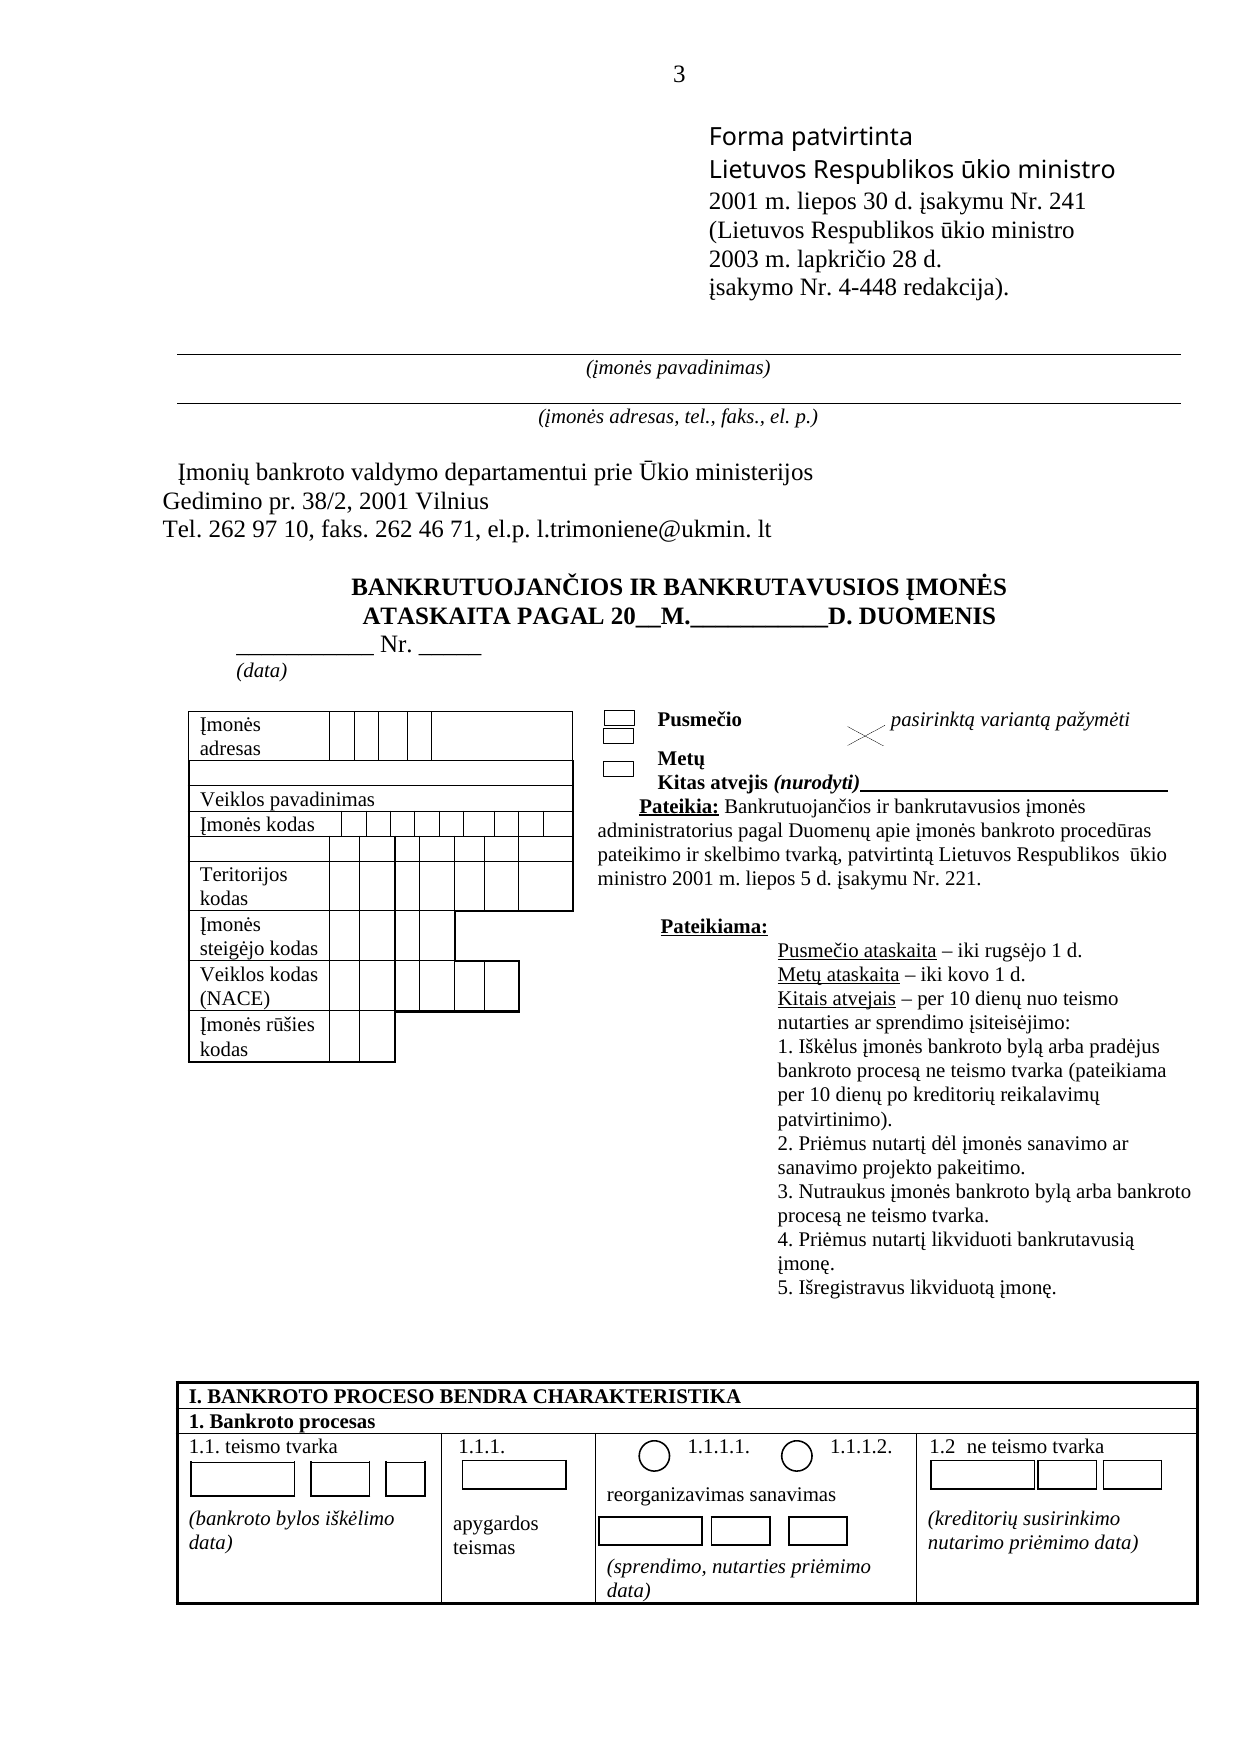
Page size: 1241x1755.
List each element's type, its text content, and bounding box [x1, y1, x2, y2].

table_header Įmonės adresas [189, 712, 329, 760]
table_cell [543, 912, 573, 960]
table_cell [177, 1328, 586, 1352]
table_cell [391, 812, 414, 836]
table_cell [396, 862, 419, 910]
table_cell (įmonės adresas, tel., faks., el. p.) [177, 404, 1181, 428]
table_cell [330, 1011, 359, 1061]
table_cell [396, 1013, 407, 1061]
table_cell [360, 1011, 394, 1061]
text Forma patvirtinta [709, 118, 1181, 152]
table_cell [360, 837, 394, 861]
table_cell 1.1.1.1. 1.1.1.2. reorganizavimas sanavimas (sprendimo, nutarties priėmimo data) [596, 1434, 916, 1602]
table_header [355, 712, 378, 760]
text ATASKAITA PAGAL 20__M.___________D. DUOMENIS [177, 601, 1181, 629]
table_cell [790, 1518, 846, 1544]
table_cell [1104, 1461, 1161, 1488]
table_header [379, 712, 407, 760]
table_cell [1039, 1461, 1096, 1488]
table_cell [519, 862, 572, 910]
table_header [177, 330, 1181, 354]
text (data) [162, 658, 1181, 682]
table_cell [464, 1013, 485, 1061]
table_cell [485, 912, 494, 960]
text BANKRUTUOJANČIOS IR BANKRUTAVUSIOS ĮMONĖS [177, 572, 1181, 601]
table_cell [455, 962, 484, 1010]
table_cell [495, 812, 518, 836]
table_header I. BANKROTO PROCESO BENDRA CHARAKTERISTIKA [179, 1384, 1196, 1408]
table_cell [330, 961, 359, 1010]
table_cell [485, 962, 518, 1010]
table_cell Teritorijos kodas [190, 862, 329, 910]
table_cell 1.1. teismo tvarka (bankroto bylos iškėlimo data) [179, 1434, 441, 1602]
table_cell [367, 812, 390, 836]
table_cell [419, 1013, 431, 1061]
table_header [432, 712, 572, 760]
text 2003 m. lapkričio 28 d. [177, 244, 1181, 272]
table_cell [543, 960, 573, 1010]
table_cell [190, 837, 329, 861]
table_cell [519, 837, 572, 861]
table_cell [396, 837, 419, 861]
table_cell [360, 961, 394, 1010]
table_cell [396, 961, 419, 1010]
table_cell [455, 837, 484, 861]
table_cell 1. Bankroto procesas [179, 1409, 1196, 1433]
table_cell [485, 1013, 494, 1061]
table_cell Veiklos pavadinimas [190, 786, 572, 811]
table_header [408, 712, 431, 760]
table_cell [431, 1013, 439, 1061]
table_cell [600, 1518, 701, 1544]
table_cell 1.2 ne teismo tvarka (kreditorių susirinkimo nutarimo priėmimo data) [917, 1434, 1196, 1602]
table_cell [330, 911, 359, 960]
text Įmonių bankroto valdymo departamentui prie Ūkio ministerijos [177, 457, 1181, 486]
table_cell [190, 761, 572, 785]
table_cell [543, 1010, 573, 1061]
table_cell (įmonės pavadinimas) [177, 355, 1181, 379]
table_cell [485, 862, 518, 910]
table_cell [519, 1010, 543, 1061]
text Tel. 262 97 10, faks. 262 46 71, el.p. l.trimoniene@ukmin. lt [162, 514, 1181, 543]
table_cell [420, 837, 454, 861]
table_cell Įmonės kodas [190, 812, 341, 836]
table_cell Įmonės steigėjo kodas [190, 911, 329, 960]
table_cell [415, 812, 439, 836]
table_header [330, 712, 354, 760]
table_cell [420, 911, 454, 960]
table_header [177, 683, 586, 1328]
table_cell [396, 911, 419, 960]
table_cell Įmonės rūšies kodas [190, 1011, 329, 1061]
table_cell [455, 862, 484, 910]
text ___________ Nr. _____ [162, 629, 1181, 658]
table_cell [495, 1013, 519, 1061]
table_header Pusmečio pasirinktą variantą pažymėti Metų Kitas atvejis (nurodyti) Pateikia: Bankrutuojančios ir bankrutavusios įmonės administratorius pagal Duomenų apie įmonės bankroto procedūras pateikimo ir skelbimo tvarką, patvirtintą Lietuvos Respublikos ūkio ministro 2001 m. liepos 5 d. įsakymu Nr. 221. Pateikiama: Pusmečio ataskaita – iki rugsėjo 1 d. Metų ataskaita – iki kovo 1 d. Kitais atvejais – per 10 dienų nuo teismo nutarties ar sprendimo įsiteisėjimo: 1. Iškėlus įmonės bankroto bylą arba pradėjus bankroto procesą ne teismo tvarka (pateikiama per 10 dienų po kreditorių reikalavimų patvirtinimo). 2. Priėmus nutartį dėl įmonės sanavimo ar sanavimo projekto pakeitimo. 3. Nutraukus įmonės bankroto bylą arba bankroto procesą ne teismo tvarka. 4. Priėmus nutartį likviduoti bankrutavusią įmonę. 5. Išregistravus likviduotą įmonę. [586, 683, 1204, 1328]
table_cell [455, 1013, 463, 1061]
table_cell [420, 961, 454, 1010]
table_cell [485, 837, 518, 861]
table_cell [586, 1328, 1204, 1352]
text 2001 m. liepos 30 d. įsakymu Nr. 241 [177, 186, 1181, 215]
text Gedimino pr. 38/2, 2001 Vilnius [162, 486, 1181, 514]
table_cell [440, 812, 463, 836]
table_cell [456, 912, 463, 960]
table_cell [420, 862, 454, 910]
table_cell [495, 912, 519, 960]
table_cell [520, 960, 543, 1010]
table_cell [439, 1013, 454, 1061]
text įsakymo Nr. 4-448 redakcija). [177, 272, 1196, 301]
table_cell [407, 1013, 415, 1061]
table_cell [712, 1518, 769, 1544]
table_cell [464, 812, 494, 836]
table_cell [342, 812, 366, 836]
text (Lietuvos Respublikos ūkio ministro [177, 215, 1181, 244]
table_cell [519, 912, 543, 960]
text Lietuvos Respublikos ūkio ministro [177, 152, 1181, 186]
table_cell [415, 1013, 419, 1061]
table_cell Veiklos kodas (NACE) [190, 961, 329, 1010]
table_cell [360, 862, 394, 910]
table_cell [519, 812, 543, 836]
table_cell [464, 912, 485, 960]
table_cell [544, 812, 572, 836]
table_cell [932, 1461, 1034, 1488]
table_cell [330, 862, 359, 910]
table_cell [330, 837, 359, 861]
table_cell [177, 379, 1181, 403]
table_cell [360, 911, 394, 960]
table_cell 1.1.1. apygardos teismas [442, 1434, 595, 1602]
